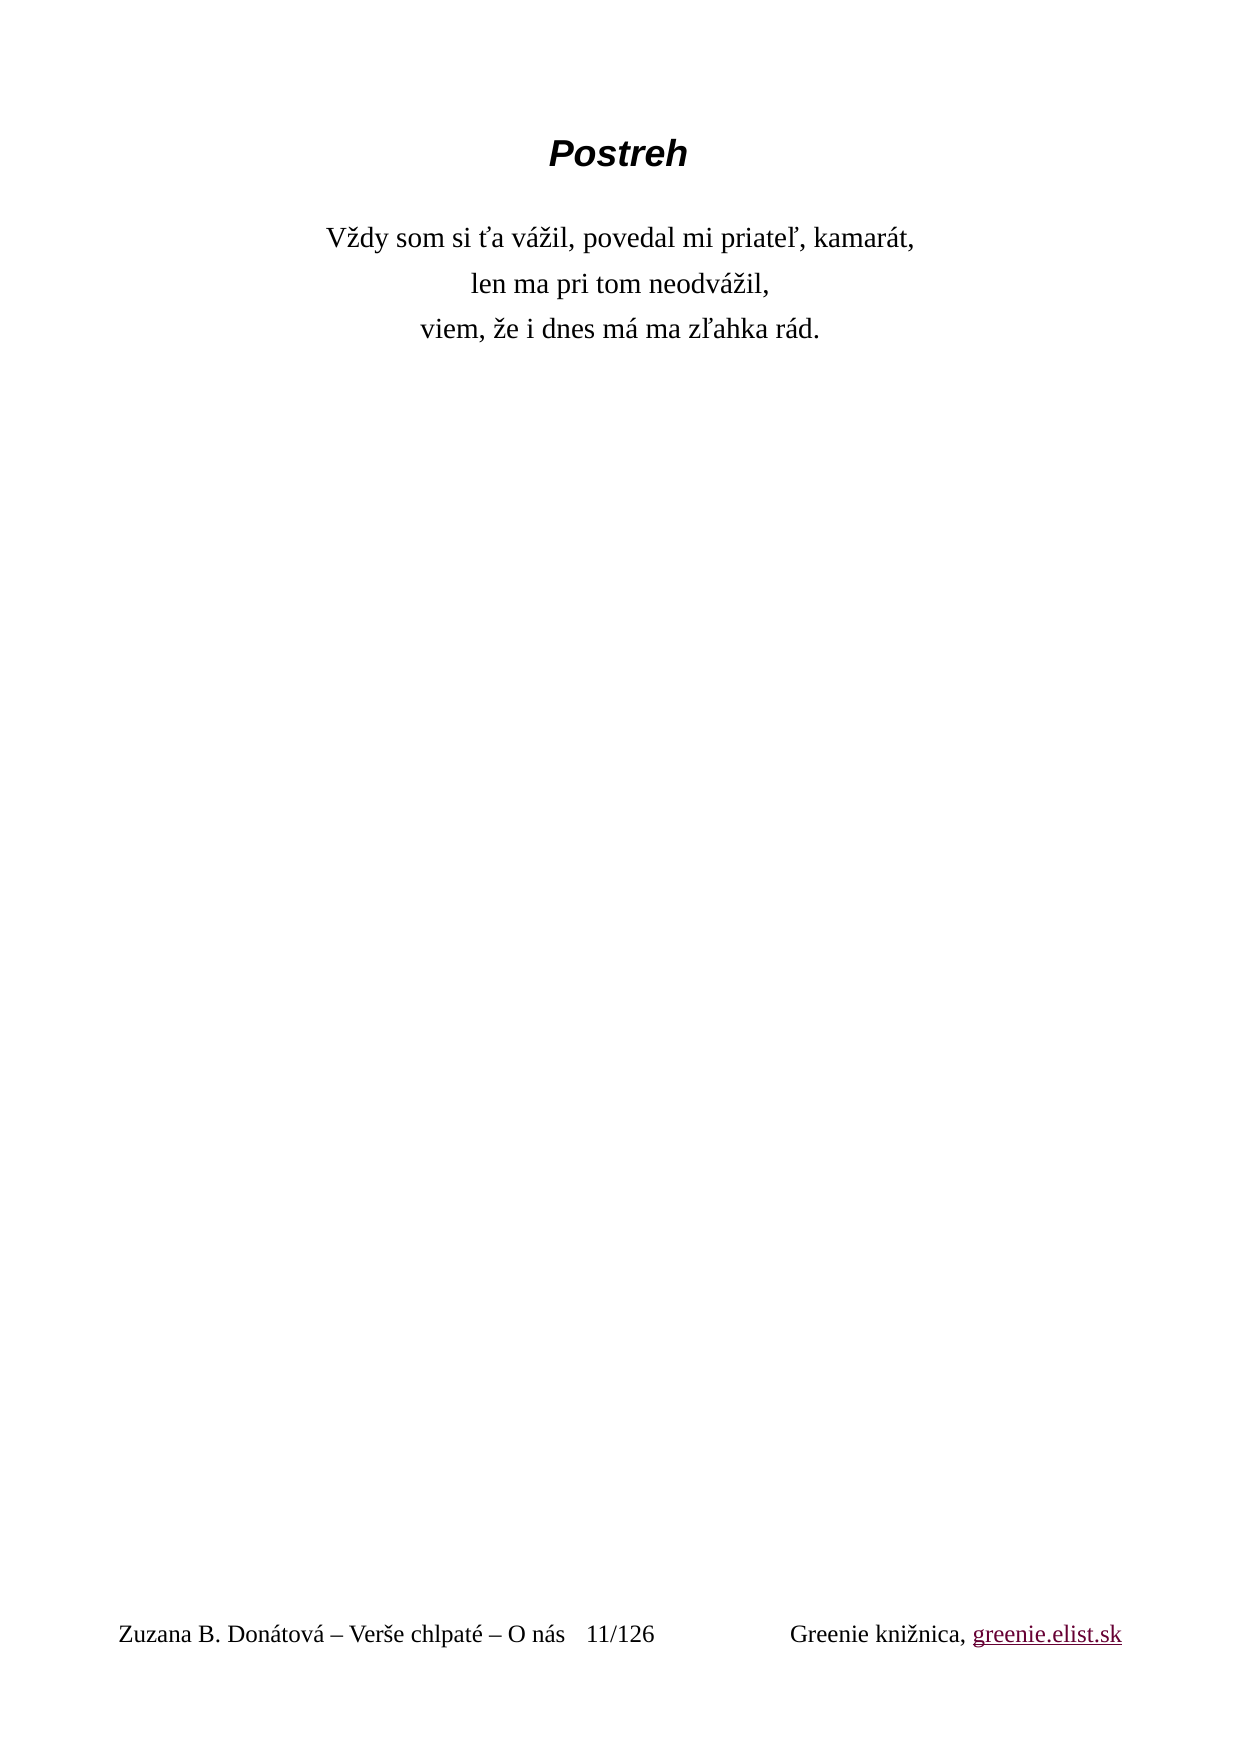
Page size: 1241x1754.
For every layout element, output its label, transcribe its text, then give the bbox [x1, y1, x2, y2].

subtitle Postreh [106, 131, 1134, 174]
text viem, že i dnes má ma zľahka rád. [106, 311, 1134, 345]
text Vždy som si ťa vážil, povedal mi priateľ, kamarát, [106, 221, 1134, 254]
text len ma pri tom neodvážil, [106, 266, 1134, 299]
